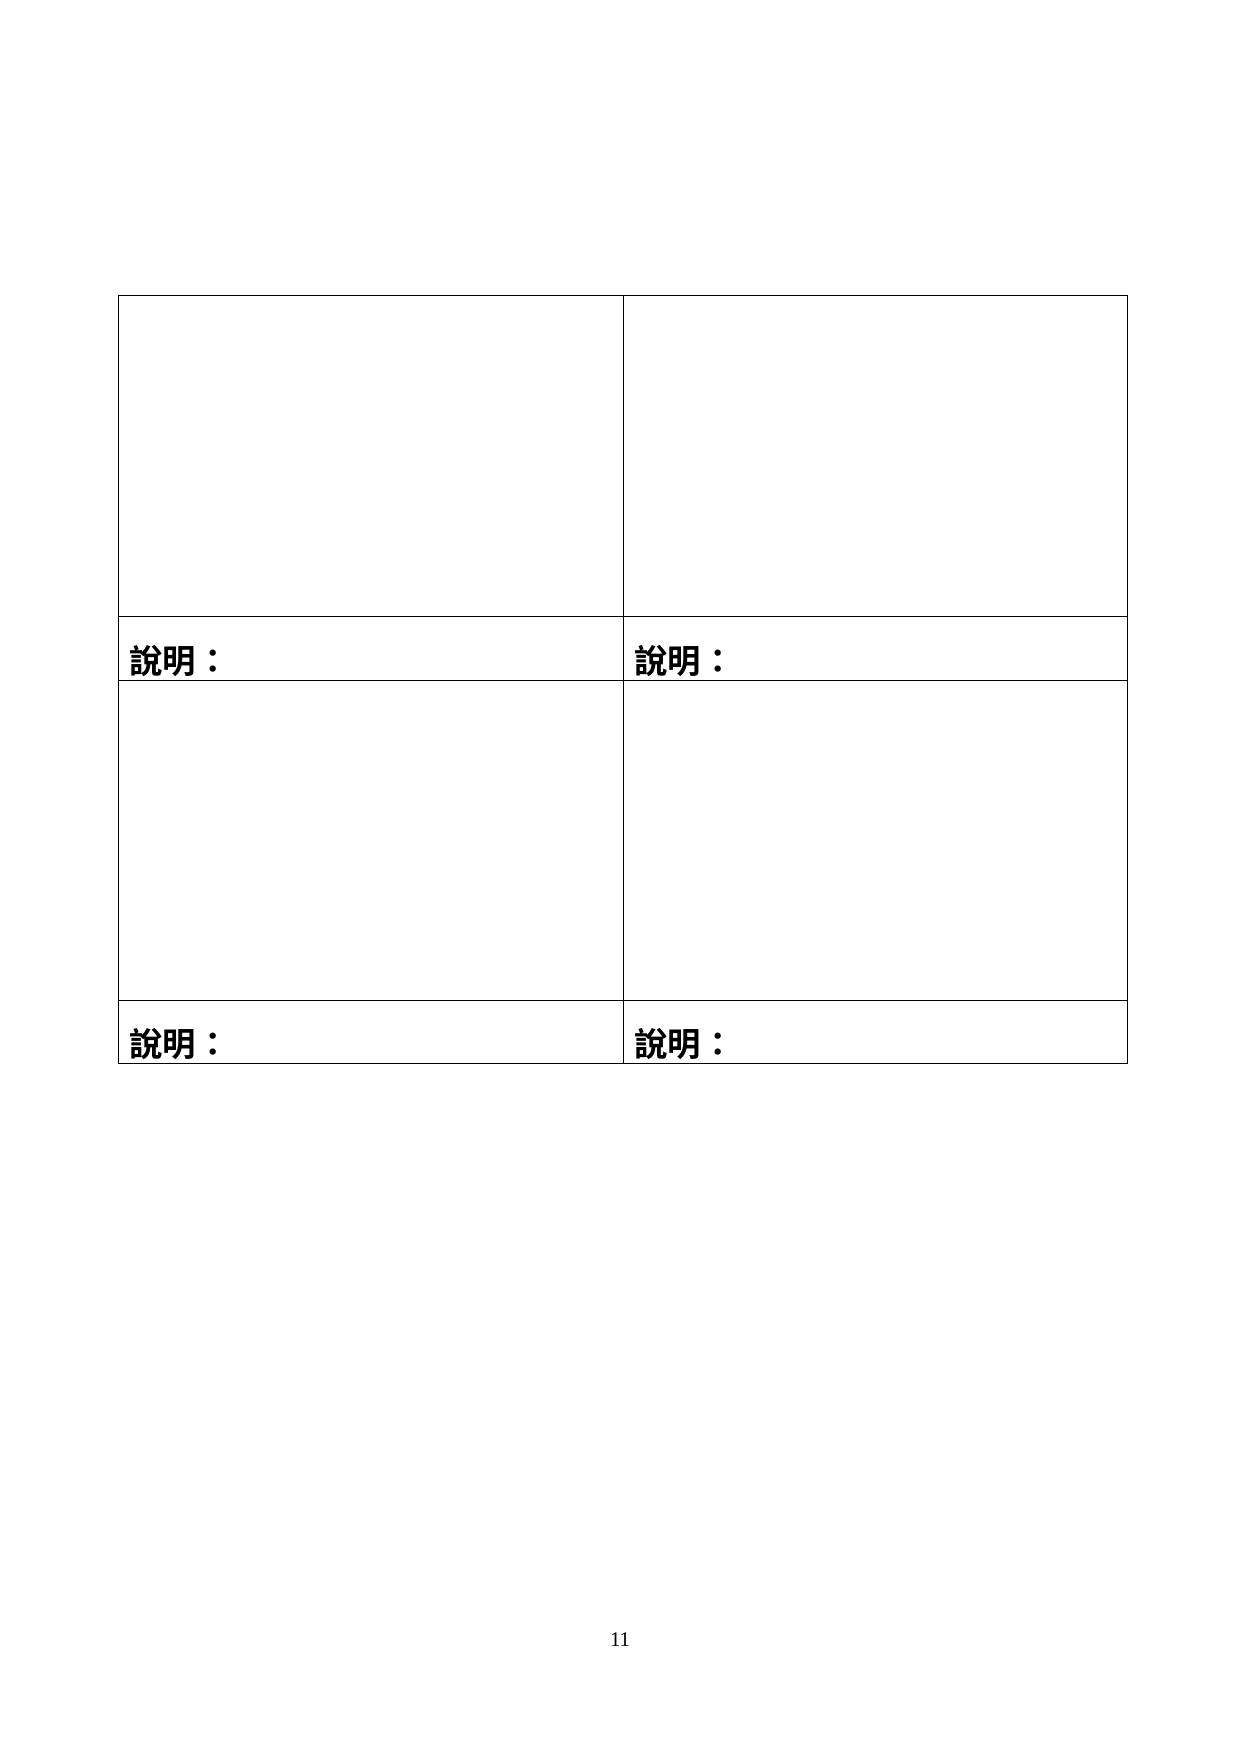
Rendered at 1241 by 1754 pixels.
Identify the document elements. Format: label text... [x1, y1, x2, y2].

table_cell [624, 681, 1127, 1000]
table_cell [624, 296, 1127, 616]
table_cell 說明： [119, 617, 623, 679]
table_cell 說明： [624, 617, 1127, 679]
table_cell [119, 296, 623, 616]
table_cell 說明： [624, 1001, 1127, 1063]
table_cell 說明： [119, 1001, 623, 1063]
table_cell [119, 681, 623, 1000]
